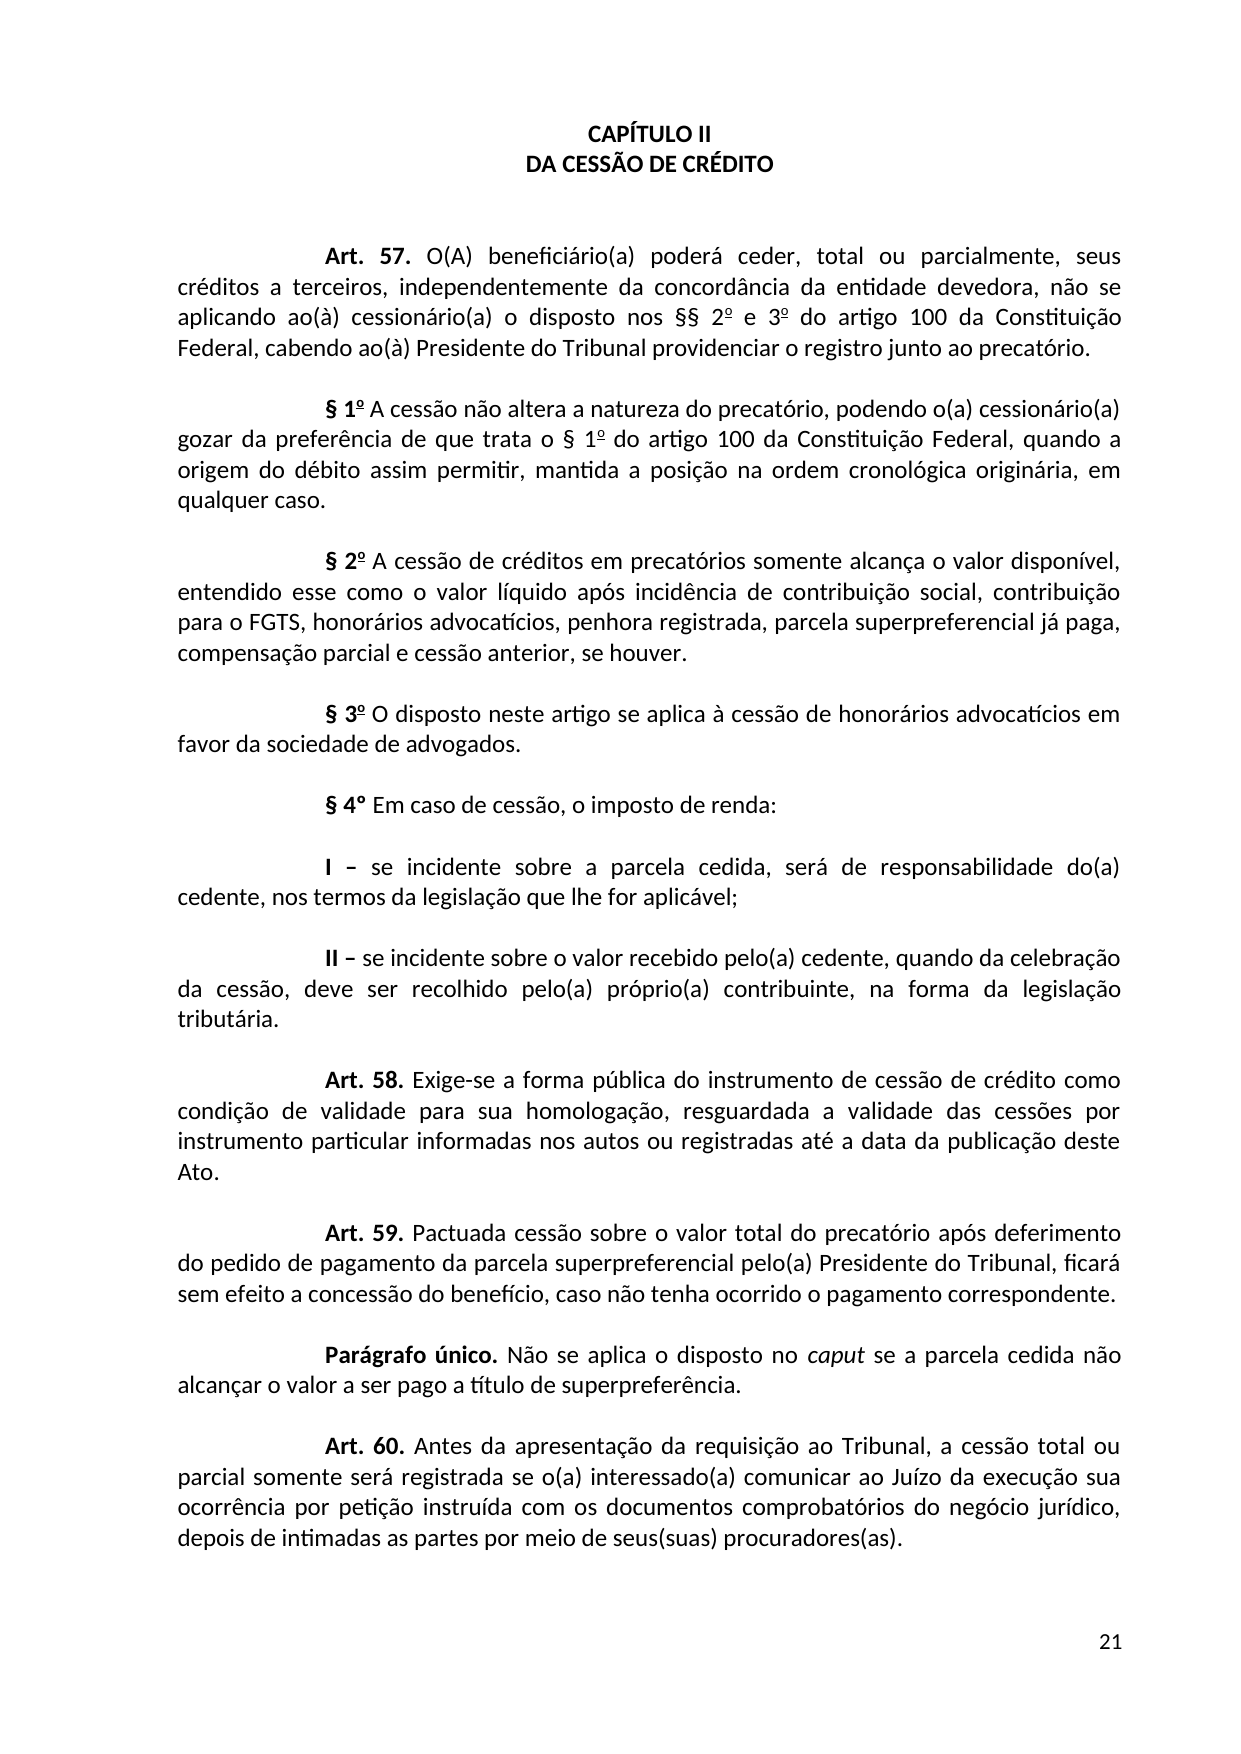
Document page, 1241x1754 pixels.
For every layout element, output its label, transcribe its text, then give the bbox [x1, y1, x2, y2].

text § 3o O disposto neste artigo se aplica à cessão de honorários advocatícios em favor da sociedade de advogados. [177, 698, 1122, 759]
text CAPÍTULO II [177, 118, 1122, 149]
text § 2o A cessão de créditos em precatórios somente alcança o valor disponível, entendido esse como o valor líquido após incidência de contribuição social, contribuição para o FGTS, honorários advocatícios, penhora registrada, parcela superpreferencial já paga, compensação parcial e cessão anterior, se houver. [177, 545, 1122, 667]
text I – se incidente sobre a parcela cedida, será de responsabilidade do(a) cedente, nos termos da legislação que lhe for aplicável; [177, 851, 1122, 912]
text Art. 60. Antes da apresentação da requisição ao Tribunal, a cessão total ou parcial somente será registrada se o(a) interessado(a) comunicar ao Juízo da execução sua ocorrência por petição instruída com os documentos comprobatórios do negócio jurídico, depois de intimadas as partes por meio de seus(suas) procuradores(as). [177, 1431, 1122, 1553]
text Art. 58. Exige-se a forma pública do instrumento de cessão de crédito como condição de validade para sua homologação, resguardada a validade das cessões por instrumento particular informadas nos autos ou registradas até a data da publicação deste Ato. [177, 1064, 1122, 1186]
text Parágrafo único. Não se aplica o disposto no caput se a parcela cedida não alcançar o valor a ser pago a título de superpreferência. [177, 1339, 1122, 1400]
text § 4º Em caso de cessão, o imposto de renda: [177, 789, 1122, 820]
text Art. 57. O(A) beneficiário(a) poderá ceder, total ou parcialmente, seus créditos a terceiros, independentemente da concordância da entidade devedora, não se aplicando ao(à) cessionário(a) o disposto nos §§ 2o e 3o do artigo 100 da Constituição Federal, cabendo ao(à) Presidente do Tribunal providenciar o registro junto ao precatório. [177, 240, 1122, 362]
text II – se incidente sobre o valor recebido pelo(a) cedente, quando da celebração da cessão, deve ser recolhido pelo(a) próprio(a) contribuinte, na forma da legislação tributária. [177, 942, 1122, 1034]
text DA CESSÃO DE CRÉDITO [177, 149, 1122, 179]
text Art. 59. Pactuada cessão sobre o valor total do precatório após deferimento do pedido de pagamento da parcela superpreferencial pelo(a) Presidente do Tribunal, ficará sem efeito a concessão do benefício, caso não tenha ocorrido o pagamento correspondente. [177, 1217, 1122, 1308]
text § 1o A cessão não altera a natureza do precatório, podendo o(a) cessionário(a) gozar da preferência de que trata o § 1o do artigo 100 da Constituição Federal, quando a origem do débito assim permitir, mantida a posição na ordem cronológica originária, em qualquer caso. [177, 393, 1122, 515]
